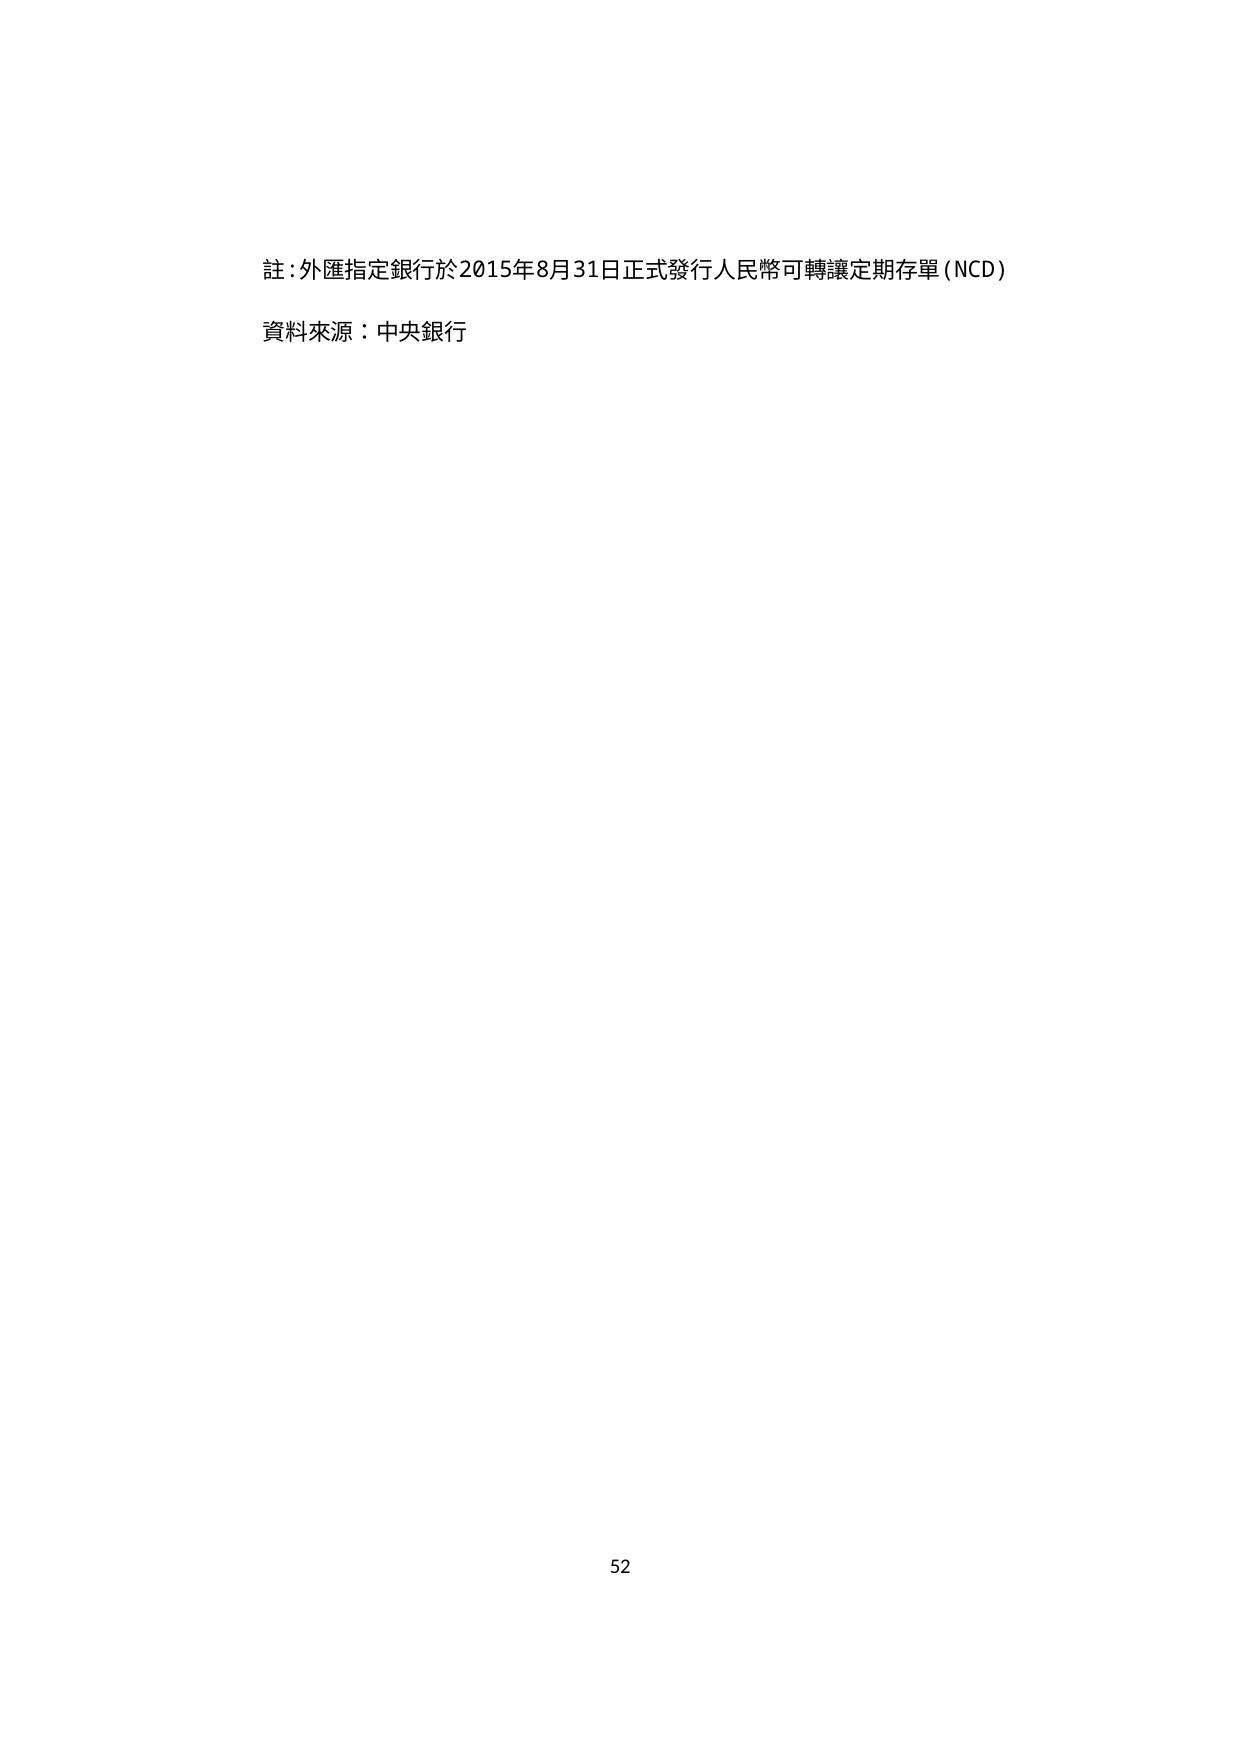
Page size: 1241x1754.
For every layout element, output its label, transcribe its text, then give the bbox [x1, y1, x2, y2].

text 註:外匯指定銀行於2015年8月31日正式發行人民幣可轉讓定期存單(NCD) [262, 227, 1053, 289]
text 資料來源：中央銀行 [262, 289, 1053, 352]
